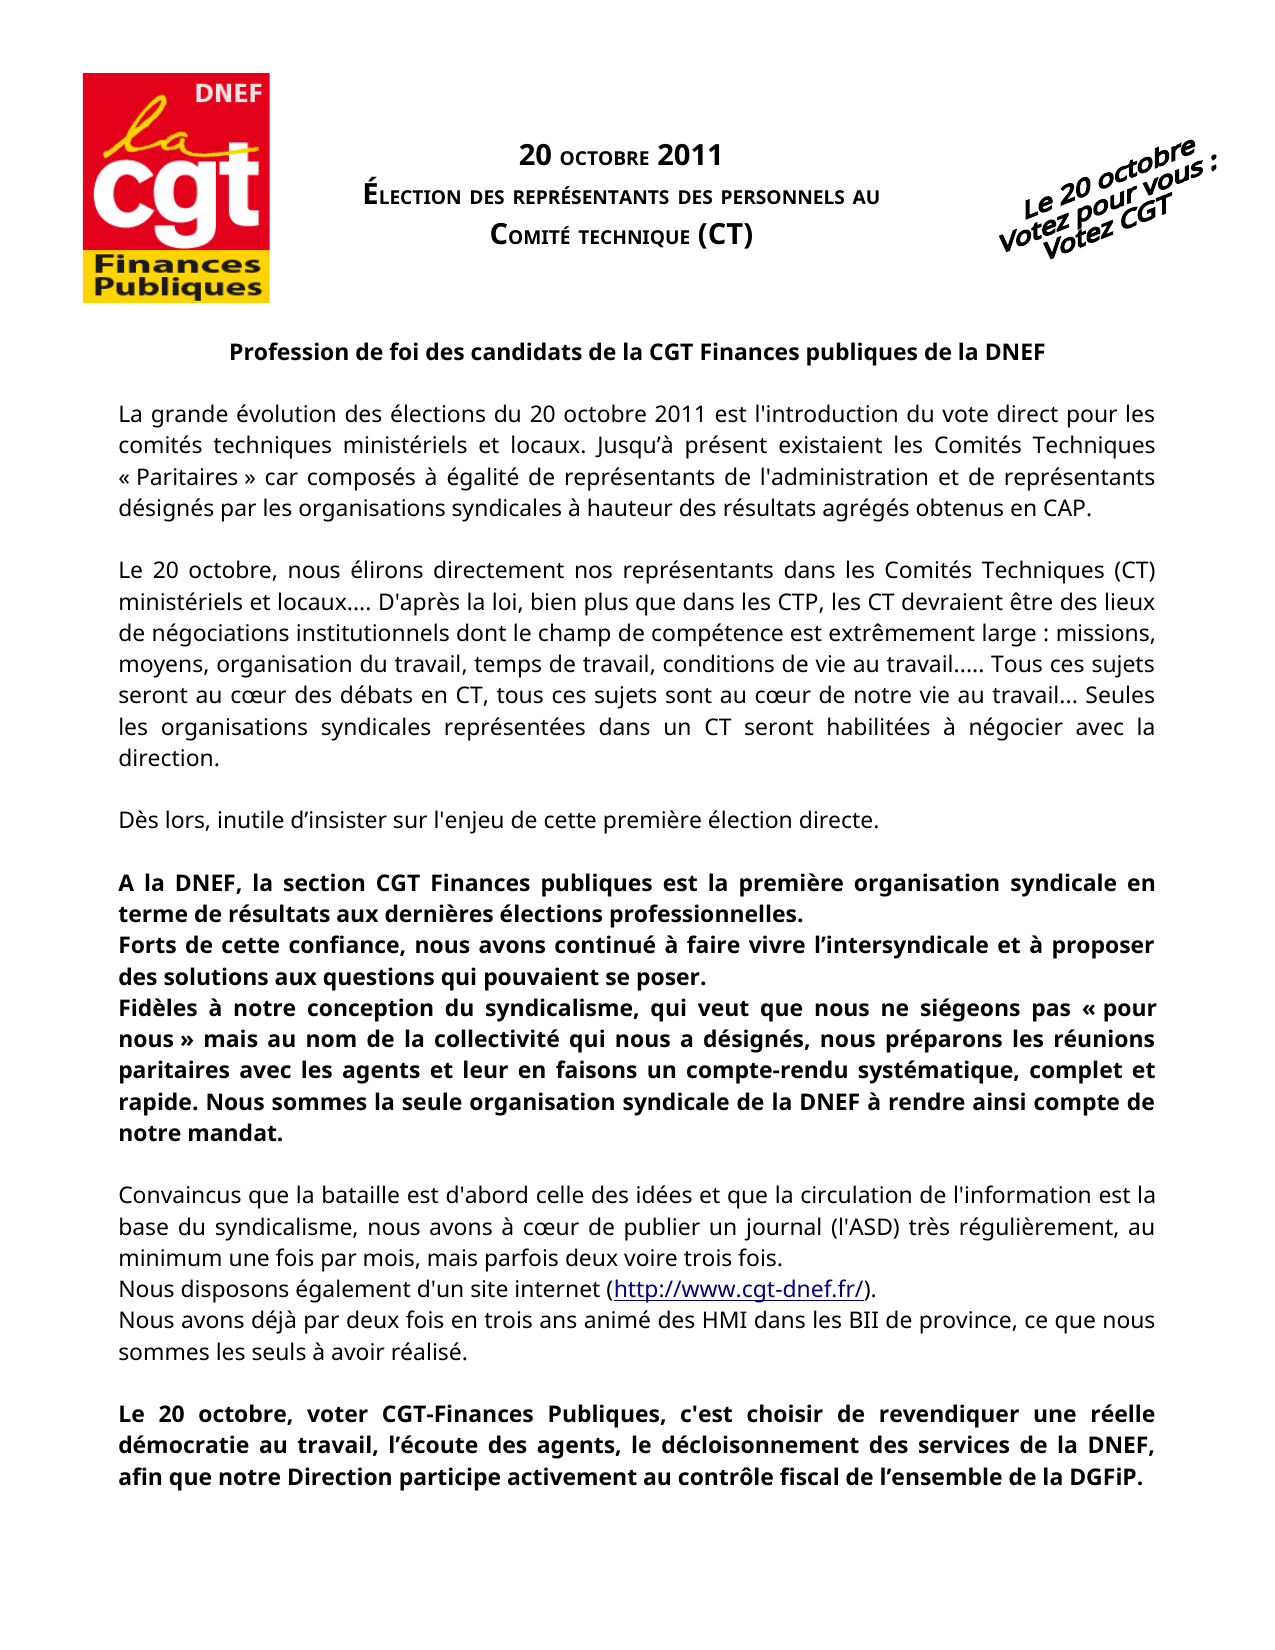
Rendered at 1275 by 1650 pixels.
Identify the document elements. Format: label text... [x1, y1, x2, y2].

text Nous avons déjà par deux fois en trois ans animé des HMI dans les BII de province, ce que nous sommes les seuls à avoir réalisé. [118, 1304, 1157, 1367]
text 20 octobre 2011 [313, 134, 929, 174]
text Le 20 octobre, nous élirons directement nos représentants dans les Comités Techniques (CT) ministériels et locaux.... D'après la loi, bien plus que dans les CTP, les CT devraient être des lieux de négociations institutionnels dont le champ de compétence est extrêmement large : missions, moyens, organisation du travail, temps de travail, conditions de vie au travail..... Tous ces sujets seront au cœur des débats en CT, tous ces sujets sont au cœur de notre vie au travail... Seules les organisations syndicales représentées dans un CT seront habilitées à négocier avec la direction. [118, 554, 1157, 773]
text Profession de foi des candidats de la CGT Finances publiques de la DNEF [118, 336, 1157, 367]
text A la DNEF, la section CGT Finances publiques est la première organisation syndicale en terme de résultats aux dernières élections professionnelles. [118, 867, 1157, 929]
text Élection des représentants des personnels au [313, 174, 929, 213]
text Dès lors, inutile d’insister sur l'enjeu de cette première élection directe. [118, 804, 1157, 836]
text Comité technique (CT) [313, 213, 929, 253]
picture [82, 73, 270, 303]
text Le 20 octobre, voter CGT-Finances Publiques, c'est choisir de revendiquer une réelle démocratie au travail, l’écoute des agents, le décloisonnement des services de la DNEF, afin que notre Direction participe activement au contrôle fiscal de l’ensemble de la DGFiP. [118, 1398, 1157, 1492]
text Fidèles à notre conception du syndicalisme, qui veut que nous ne siégeons pas « pour nous » mais au nom de la collectivité qui nous a désignés, nous préparons les réunions paritaires avec les agents et leur en faisons un compte-rendu systématique, complet et rapide. Nous sommes la seule organisation syndicale de la DNEF à rendre ainsi compte de notre mandat. [118, 992, 1157, 1148]
text Nous disposons également d'un site internet (http://www.cgt-dnef.fr/). [118, 1273, 1157, 1304]
text Forts de cette confiance, nous avons continué à faire vivre l’intersyndicale et à proposer des solutions aux questions qui pouvaient se poser. [118, 929, 1157, 992]
text La grande évolution des élections du 20 octobre 2011 est l'introduction du vote direct pour les comités techniques ministériels et locaux. Jusqu’à présent existaient les Comités Techniques « Paritaires » car composés à égalité de représentants de l'administration et de représentants désignés par les organisations syndicales à hauteur des résultats agrégés obtenus en CAP. [118, 398, 1157, 523]
text Convaincus que la bataille est d'abord celle des idées et que la circulation de l'information est la base du syndicalisme, nous avons à cœur de publier un journal (l'ASD) très régulièrement, au minimum une fois par mois, mais parfois deux voire trois fois. [118, 1179, 1157, 1273]
